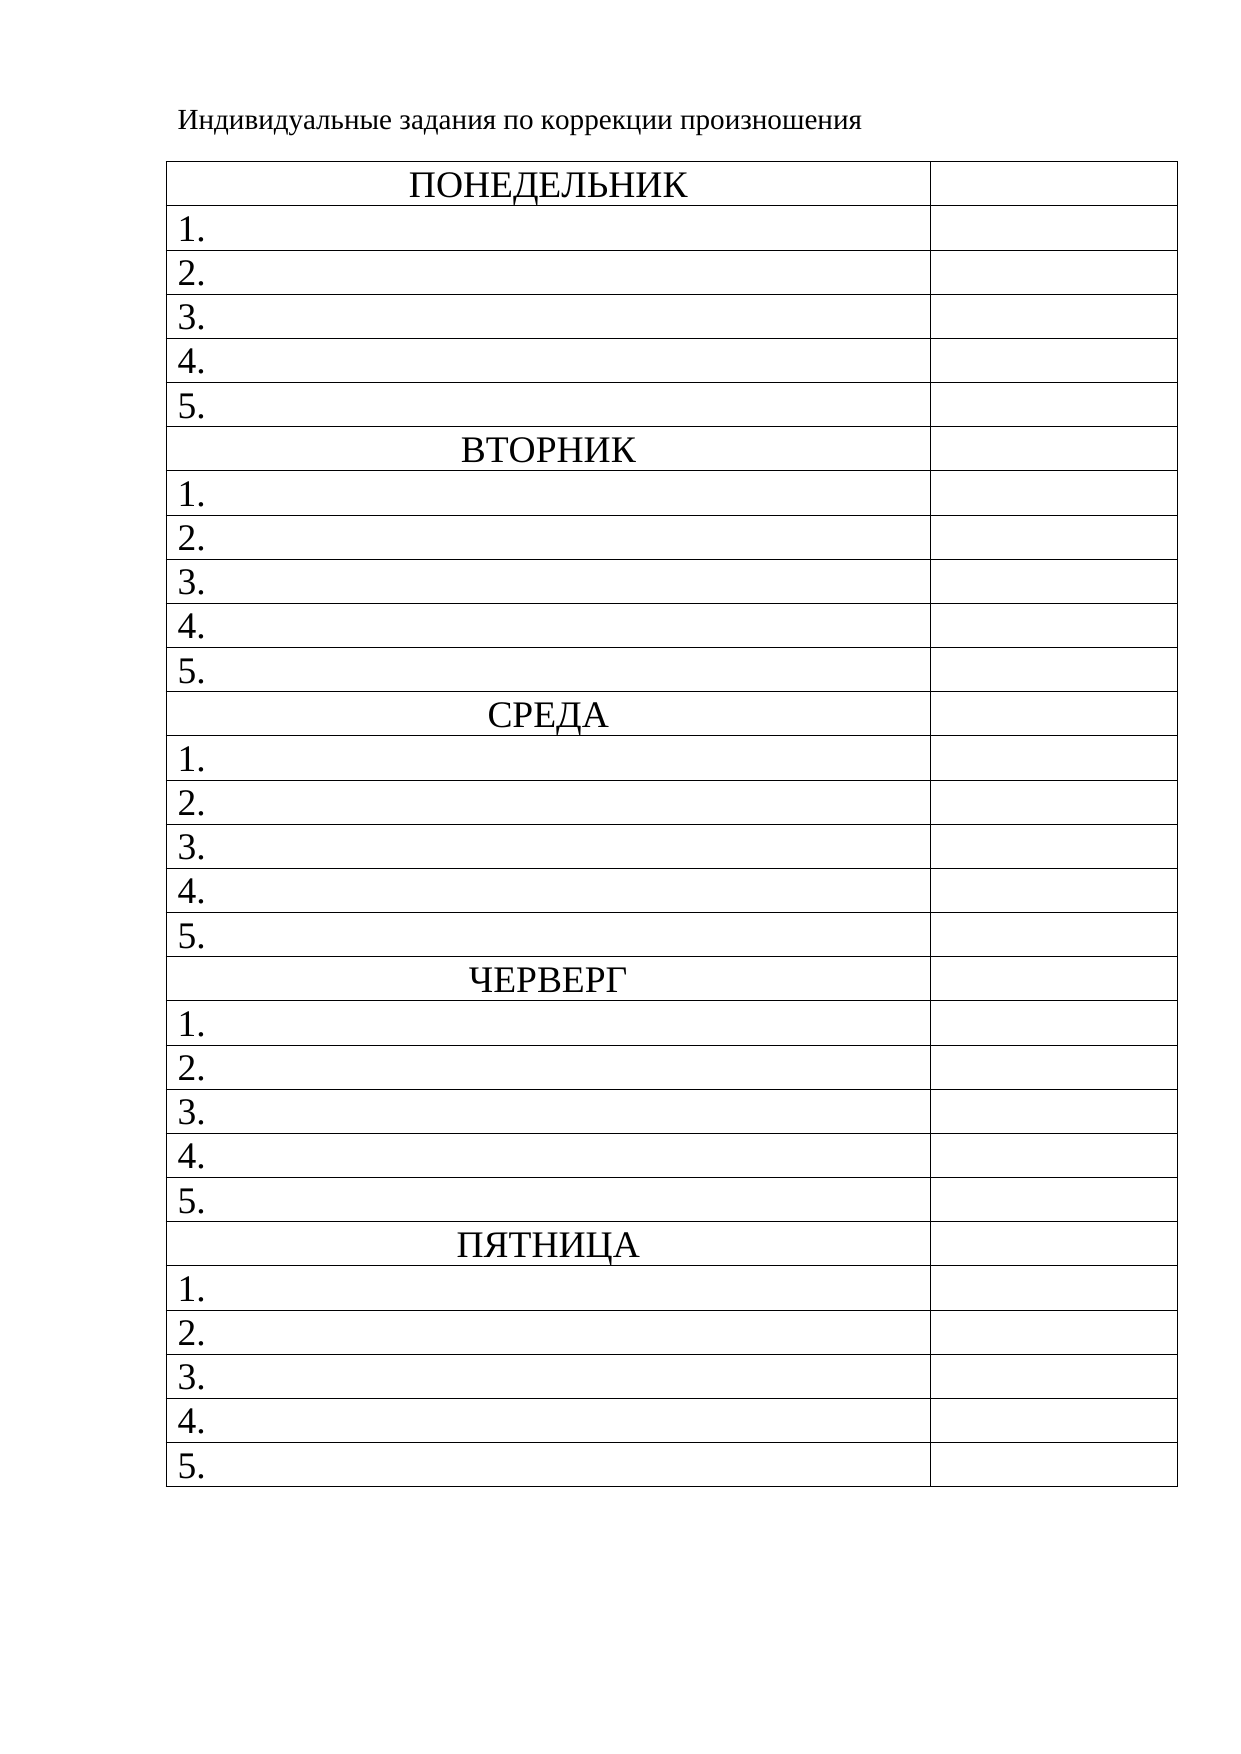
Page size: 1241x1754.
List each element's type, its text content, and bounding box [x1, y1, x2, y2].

table_cell 5. [167, 1178, 930, 1221]
table_cell [931, 516, 1177, 559]
table_cell [931, 1355, 1177, 1398]
table_cell 1. [167, 1266, 930, 1309]
table_cell 5. [167, 1443, 930, 1486]
table_cell 3. [167, 1090, 930, 1133]
table_cell ВТОРНИК [167, 427, 930, 470]
table_header ПОНЕДЕЛЬНИК [167, 162, 930, 205]
table_cell [931, 1090, 1177, 1133]
table_cell 2. [167, 251, 930, 294]
table_cell 3. [167, 560, 930, 603]
table_cell 4. [167, 1134, 930, 1177]
table_cell [931, 1178, 1177, 1221]
table_cell 5. [167, 648, 930, 691]
table_cell 5. [167, 913, 930, 956]
table_cell [931, 295, 1177, 338]
table_cell 2. [167, 1311, 930, 1354]
table_cell 4. [167, 1399, 930, 1442]
table_cell 1. [167, 736, 930, 779]
table_cell [931, 692, 1177, 735]
table_cell 1. [167, 206, 930, 249]
table_cell 4. [167, 869, 930, 912]
table_cell [931, 1046, 1177, 1089]
table_cell [931, 471, 1177, 514]
table_cell [931, 1311, 1177, 1354]
table_cell [931, 648, 1177, 691]
table_cell [931, 206, 1177, 249]
table_cell [931, 869, 1177, 912]
table_cell 3. [167, 295, 930, 338]
table_cell [931, 1443, 1177, 1486]
table_cell [931, 339, 1177, 382]
table_cell [931, 560, 1177, 603]
table_cell [931, 913, 1177, 956]
table_cell [931, 604, 1177, 647]
table_cell [931, 957, 1177, 1000]
table_cell [931, 1222, 1177, 1265]
table_cell ПЯТНИЦА [167, 1222, 930, 1265]
table_cell 4. [167, 339, 930, 382]
table_cell [931, 781, 1177, 824]
table_cell ЧЕРВЕРГ [167, 957, 930, 1000]
table_cell 2. [167, 1046, 930, 1089]
table_cell [931, 1266, 1177, 1309]
table_cell 3. [167, 1355, 930, 1398]
table_cell [931, 825, 1177, 868]
table_cell 1. [167, 471, 930, 514]
table_cell СРЕДА [167, 692, 930, 735]
table_cell [931, 427, 1177, 470]
table_cell [931, 251, 1177, 294]
table_cell [931, 736, 1177, 779]
table_cell 1. [167, 1001, 930, 1044]
table_cell 3. [167, 825, 930, 868]
text Индивидуальные задания по коррекции произношения [177, 102, 1167, 135]
table_cell 2. [167, 781, 930, 824]
table_header [931, 162, 1177, 205]
table_cell [931, 1134, 1177, 1177]
table_cell [931, 1399, 1177, 1442]
table_cell [931, 383, 1177, 426]
table_cell [931, 1001, 1177, 1044]
table_cell 5. [167, 383, 930, 426]
table_cell 2. [167, 516, 930, 559]
table_cell 4. [167, 604, 930, 647]
